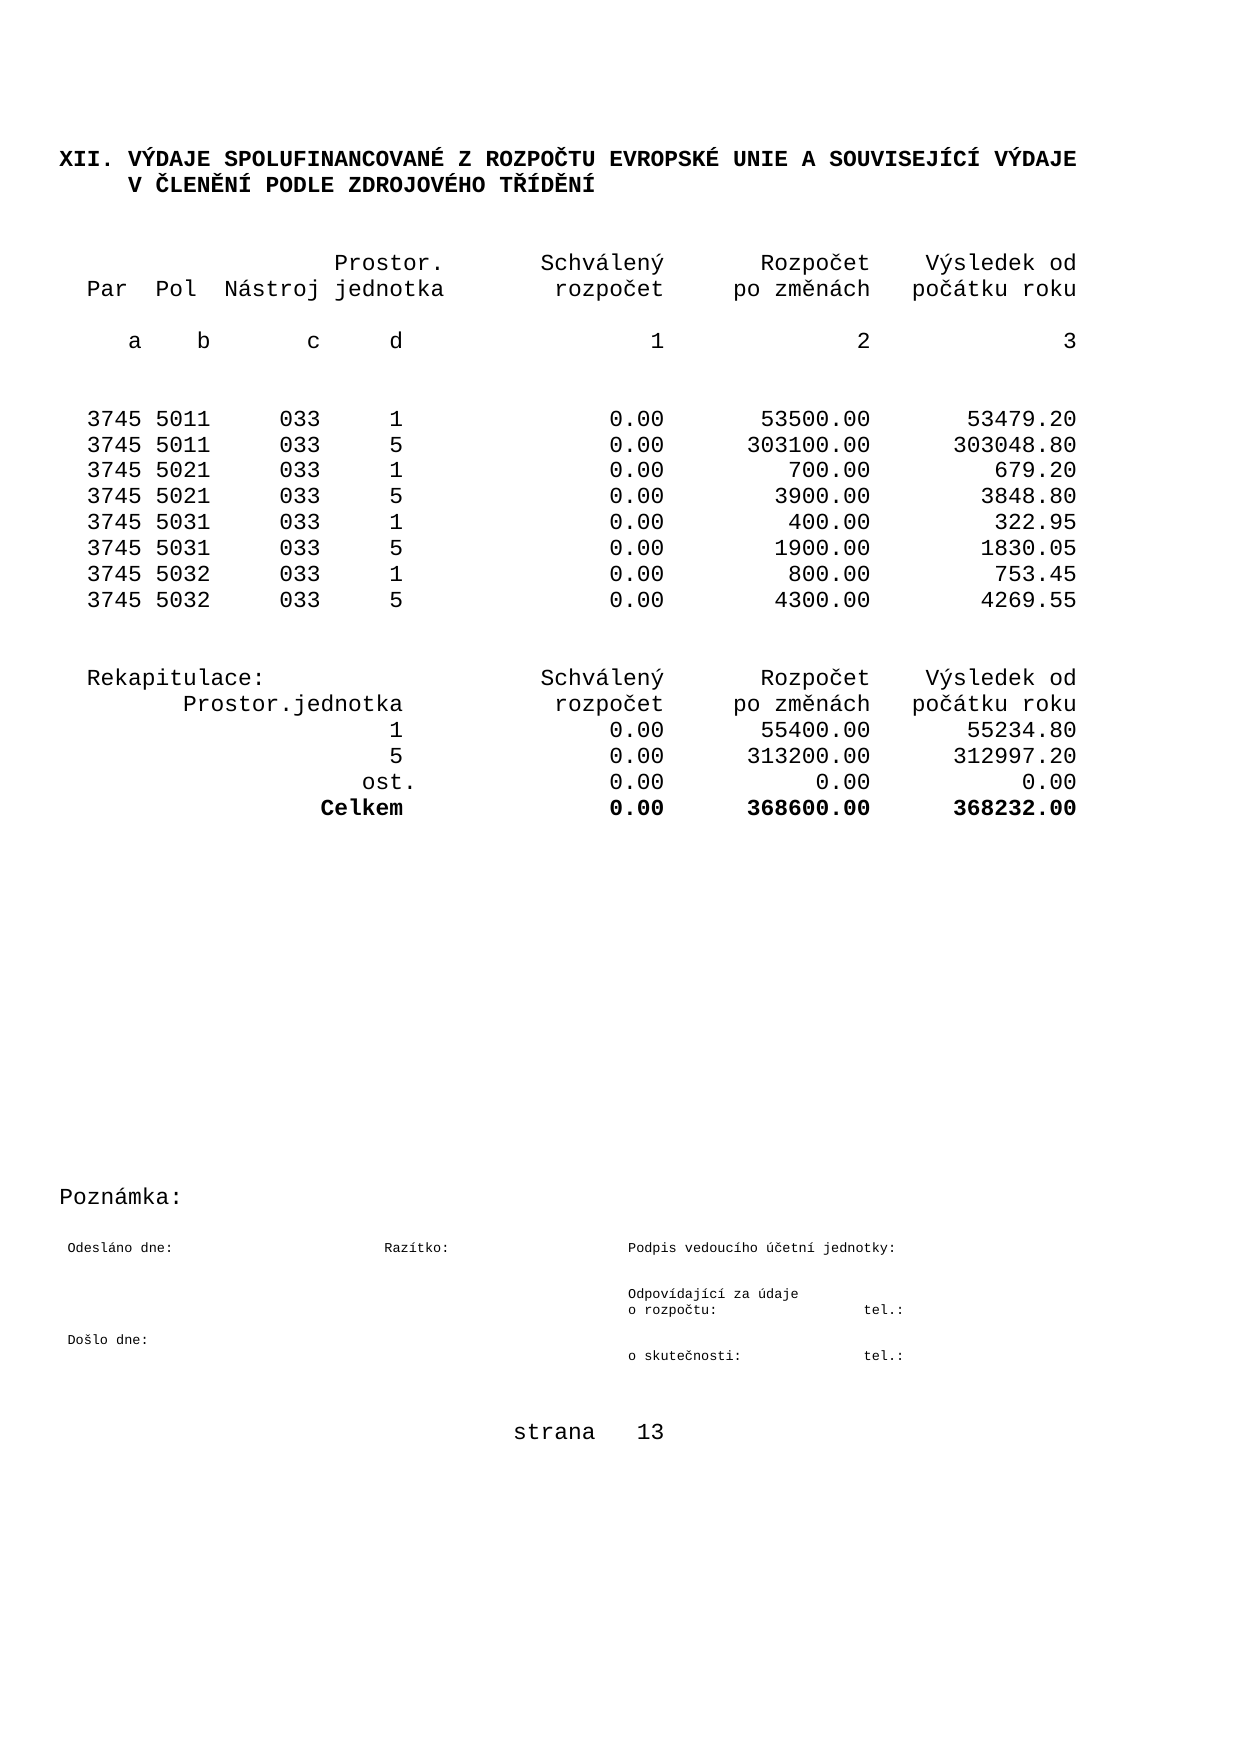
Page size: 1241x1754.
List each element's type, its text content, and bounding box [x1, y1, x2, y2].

text 3745 5021 033 1 0.00 700.00 679.20 [59, 459, 1181, 485]
text 3745 5032 033 1 0.00 800.00 753.45 [59, 563, 1181, 588]
text 3745 5011 033 5 0.00 303100.00 303048.80 [59, 433, 1181, 459]
text a b c d 1 2 3 [59, 329, 1181, 355]
text o rozpočtu: tel.: [59, 1303, 1181, 1318]
text Došlo dne: [59, 1333, 1181, 1349]
text 3745 5031 033 5 0.00 1900.00 1830.05 [59, 537, 1181, 563]
text ost. 0.00 0.00 0.00 [59, 770, 1181, 796]
text 3745 5032 033 5 0.00 4300.00 4269.55 [59, 588, 1181, 614]
text Poznámka: [59, 1185, 1181, 1211]
text Odpovídající za údaje [59, 1288, 1181, 1303]
text 5 0.00 313200.00 312997.20 [59, 744, 1181, 770]
text 3745 5031 033 1 0.00 400.00 322.95 [59, 511, 1181, 537]
text V ČLENĚNÍ PODLE ZDROJOVÉHO TŘÍDĚNÍ [59, 173, 1181, 199]
text Odesláno dne: Razítko: Podpis vedoucího účetní jednotky: [59, 1242, 1181, 1257]
text Par Pol Nástroj jednotka rozpočet po změnách počátku roku [59, 277, 1181, 303]
text 3745 5021 033 5 0.00 3900.00 3848.80 [59, 485, 1181, 511]
text Rekapitulace: Schválený Rozpočet Výsledek od [59, 666, 1181, 692]
text Celkem 0.00 368600.00 368232.00 [59, 796, 1181, 822]
text Prostor.jednotka rozpočet po změnách počátku roku [59, 692, 1181, 718]
text Prostor. Schválený Rozpočet Výsledek od [59, 251, 1181, 277]
text XII. VÝDAJE SPOLUFINANCOVANÉ Z ROZPOČTU EVROPSKÉ UNIE A SOUVISEJÍCÍ VÝDAJE [59, 148, 1181, 173]
text 1 0.00 55400.00 55234.80 [59, 718, 1181, 744]
text o skutečnosti: tel.: [59, 1349, 1181, 1364]
text strana 13 [59, 1421, 1181, 1447]
text 3745 5011 033 1 0.00 53500.00 53479.20 [59, 407, 1181, 433]
